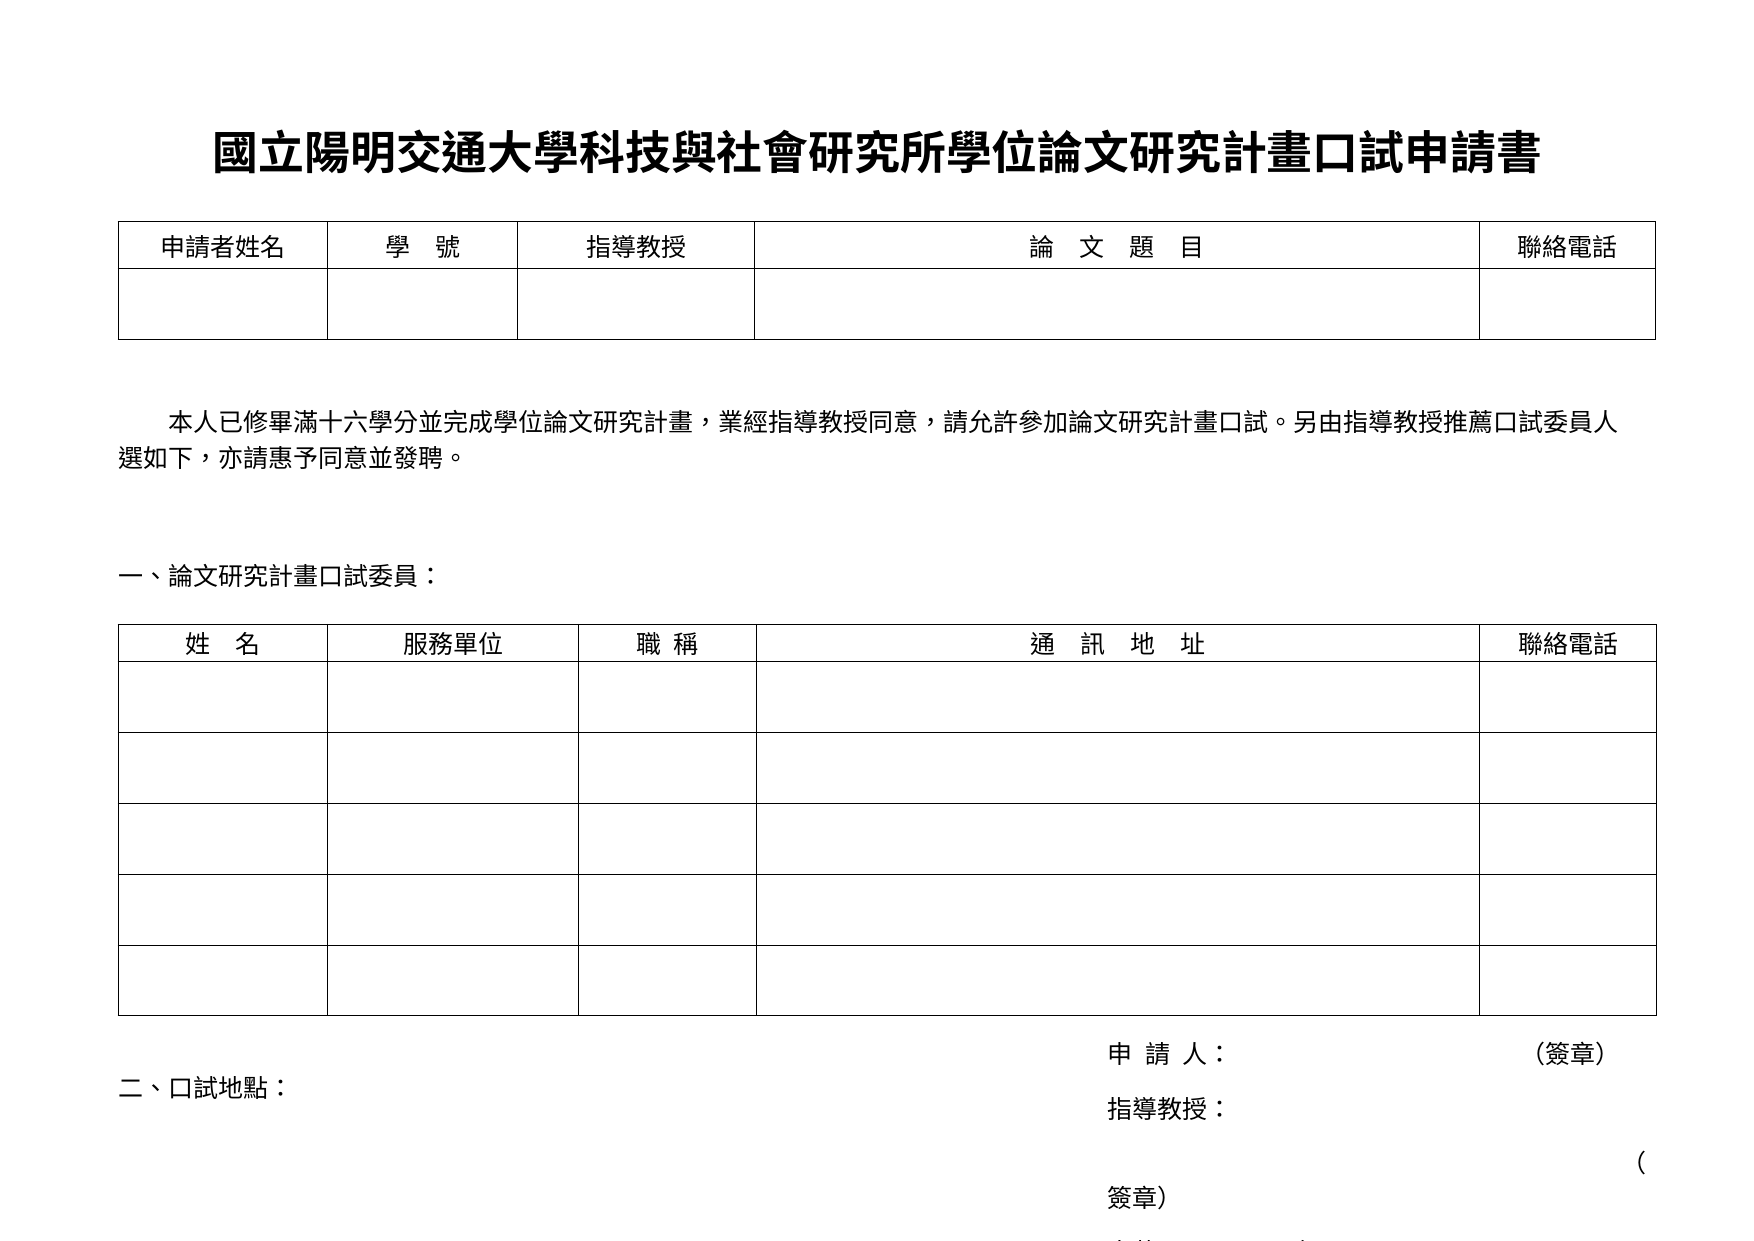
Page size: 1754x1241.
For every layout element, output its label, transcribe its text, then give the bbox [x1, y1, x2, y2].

table_cell [119, 662, 327, 732]
table_cell [328, 662, 578, 732]
table_cell [1480, 946, 1656, 1015]
table_cell [579, 875, 756, 944]
table_cell [757, 875, 1479, 944]
table_cell [1480, 733, 1656, 803]
table_cell [518, 269, 754, 339]
table_cell [579, 804, 756, 874]
table_cell [579, 733, 756, 803]
text 申 請 人： （簽章） [1107, 1036, 1646, 1071]
table_header 服務單位 [328, 625, 578, 661]
table_cell [579, 946, 756, 1015]
table_cell [757, 946, 1479, 1015]
table_header 聯絡電話 [1480, 625, 1656, 661]
text 一、論文研究計畫口試委員： [118, 533, 1636, 595]
table_cell [757, 733, 1479, 803]
table_cell [328, 875, 578, 944]
table_cell [328, 733, 578, 803]
table_cell [757, 804, 1479, 874]
text （簽章） [1107, 1144, 1646, 1215]
table_cell [1480, 875, 1656, 944]
table_header 申請者姓名 [119, 222, 327, 268]
table_cell [328, 269, 517, 339]
text 二、口試地點： [118, 1045, 1107, 1108]
table_cell [1480, 804, 1656, 874]
text 國立陽明交通大學科技與社會研究所學位論文研究計畫口試申請書 [118, 77, 1636, 202]
table_cell [757, 662, 1479, 732]
table_cell [328, 804, 578, 874]
table_header 指導教授 [518, 222, 754, 268]
table_header 論 文 題 目 [755, 222, 1479, 268]
table_header 聯絡電話 [1480, 222, 1655, 268]
table_cell [1480, 662, 1656, 732]
table_cell [328, 946, 578, 1015]
text 本人已修畢滿十六學分並完成學位論文研究計畫，業經指導教授同意，請允許參加論文研究計畫口試。另由指導教授推薦口試委員人選如下，亦請惠予同意並發聘。 [118, 403, 1636, 475]
table_header 學 號 [328, 222, 517, 268]
text 中華民國 年 月 日 [1107, 1233, 1646, 1240]
table_cell [755, 269, 1479, 339]
text 指導教授： [1107, 1090, 1646, 1125]
table_header 職 稱 [579, 625, 756, 661]
table_cell [119, 804, 327, 874]
table_header 通 訊 地 址 [757, 625, 1479, 661]
table_header 姓 名 [119, 625, 327, 661]
table_cell [119, 946, 327, 1015]
table_cell [119, 269, 327, 339]
table_cell [579, 662, 756, 732]
table_cell [1480, 269, 1655, 339]
table_cell [119, 733, 327, 803]
table_cell [119, 875, 327, 944]
